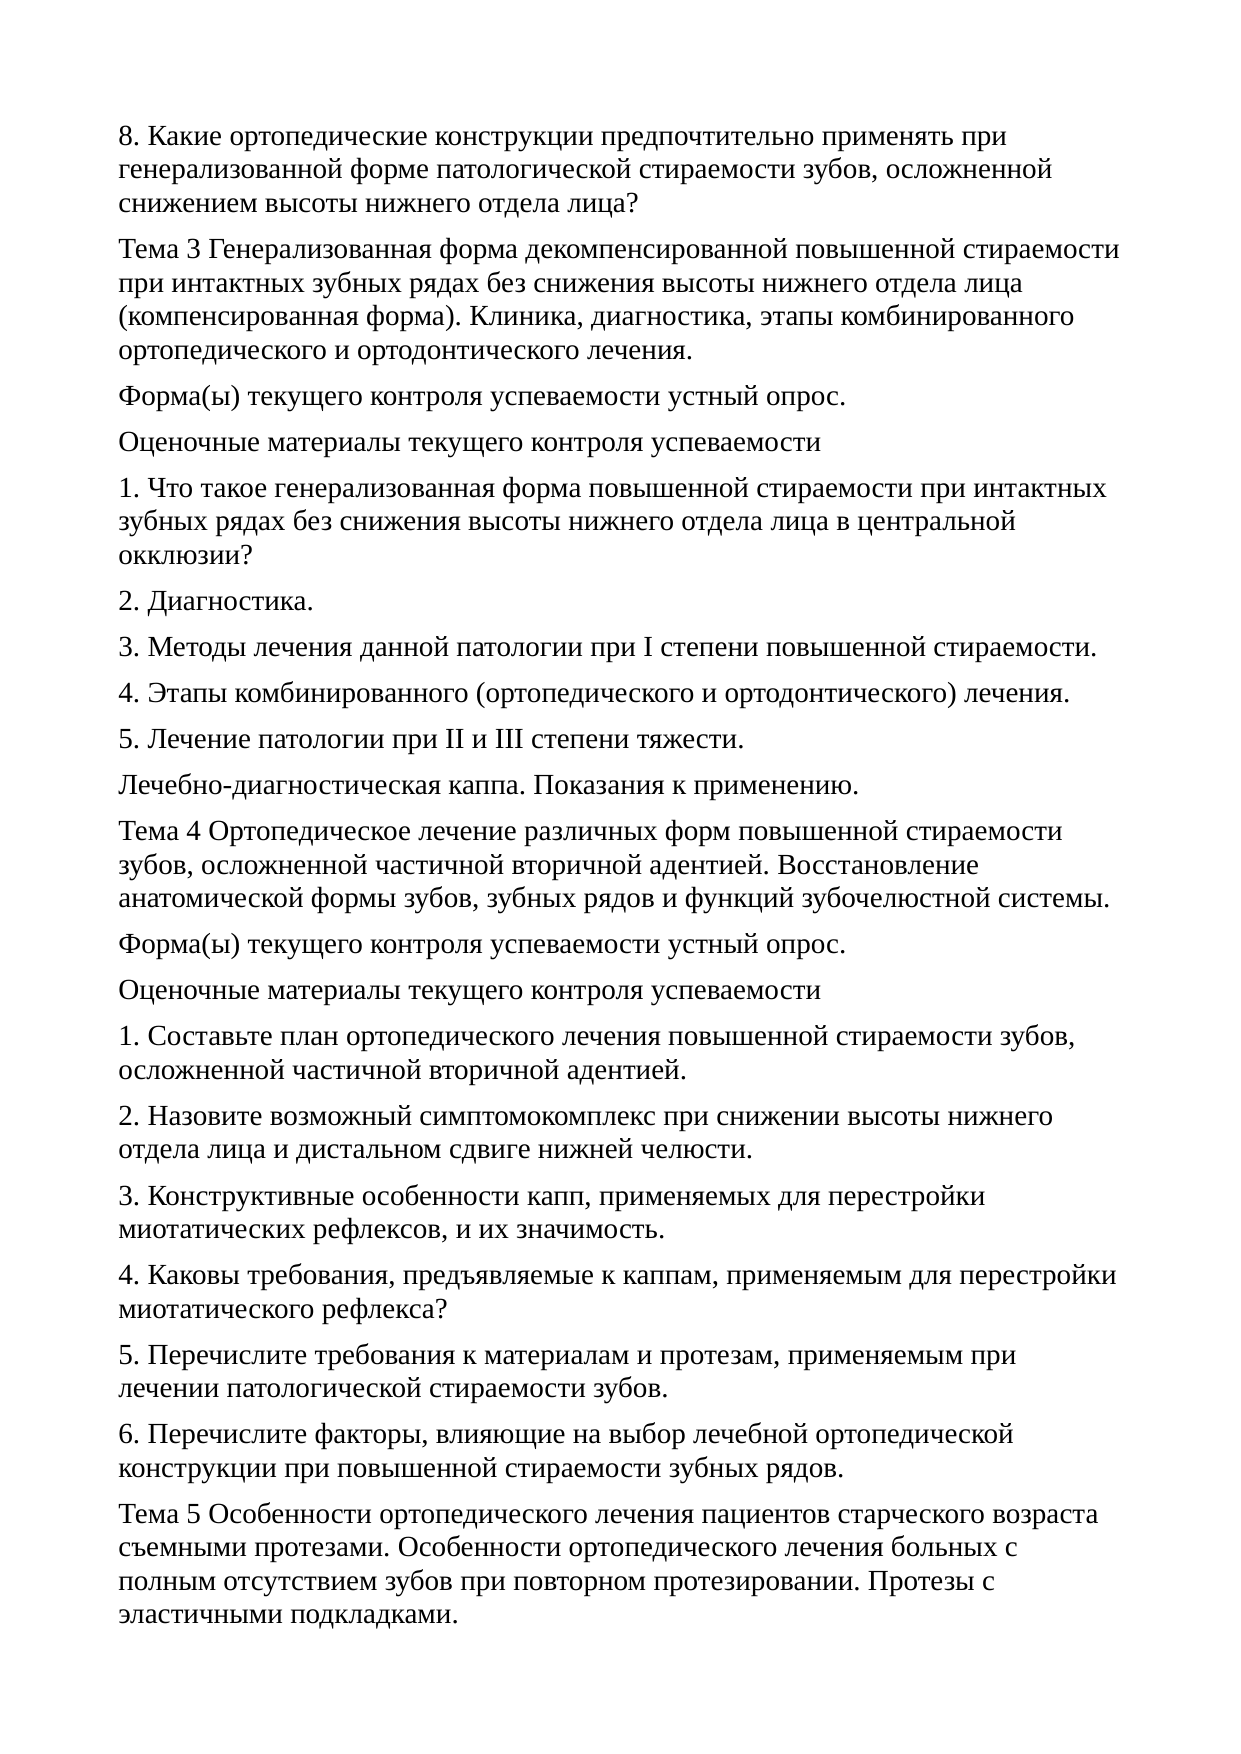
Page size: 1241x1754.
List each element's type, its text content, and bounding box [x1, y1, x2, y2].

text 1. Составьте план ортопедического лечения повышенной стираемости зубов, осложненной частичной вторичной адентией. [118, 1018, 1122, 1086]
text 2. Назовите возможный симптомокомплекс при снижении высоты нижнего отдела лица и дистальном сдвиге нижней челюсти. [118, 1098, 1122, 1165]
text 2. Диагностика. [118, 583, 1122, 617]
text Форма(ы) текущего контроля успеваемости устный опрос. [118, 378, 1122, 411]
text 8. Какие ортопедические конструкции предпочтительно применять при генерализованной форме патологической стираемости зубов, осложненной снижением высоты нижнего отдела лица? [118, 118, 1122, 219]
text 5. Перечислите требования к материалам и протезам, применяемым при лечении патологической стираемости зубов. [118, 1337, 1122, 1404]
text 4. Этапы комбинированного (ортопедического и ортодонтического) лечения. [118, 675, 1122, 709]
text Форма(ы) текущего контроля успеваемости устный опрос. [118, 926, 1122, 960]
text 1. Что такое генерализованная форма повышенной стираемости при интактных зубных рядах без снижения высоты нижнего отдела лица в центральной окклюзии? [118, 470, 1122, 571]
text Оценочные материалы текущего контроля успеваемости [118, 972, 1122, 1006]
text 4. Каковы требования, предъявляемые к каппам, применяемым для перестройки миотатического рефлекса? [118, 1257, 1122, 1324]
text Тема 4 Ортопедическое лечение различных форм повышенной стираемости зубов, осложненной частичной вторичной адентией. Восстановление анатомической формы зубов, зубных рядов и функций зубочелюстной системы. [118, 813, 1122, 914]
text Тема 5 Особенности ортопедического лечения пациентов старческого возраста съемными протезами. Особенности ортопедического лечения больных с полным отсутствием зубов при повторном протезировании. Протезы с эластичными подкладками. [118, 1496, 1122, 1630]
text Лечебно-диагностическая каппа. Показания к применению. [118, 767, 1122, 801]
text 3. Конструктивные особенности капп, применяемых для перестройки миотатических рефлексов, и их значимость. [118, 1178, 1122, 1245]
text Оценочные материалы текущего контроля успеваемости [118, 424, 1122, 457]
text 3. Методы лечения данной патологии при I степени повышенной стираемости. [118, 629, 1122, 663]
text 5. Лечение патологии при II и III степени тяжести. [118, 721, 1122, 755]
text Тема 3 Генерализованная форма декомпенсированной повышенной стираемости при интактных зубных рядах без снижения высоты нижнего отдела лица (компенсированная форма). Клиника, диагностика, этапы комбинированного ортопедического и ортодонтического лечения. [118, 231, 1122, 365]
text 6. Перечислите факторы, влияющие на выбор лечебной ортопедической конструкции при повышенной стираемости зубных рядов. [118, 1416, 1122, 1483]
